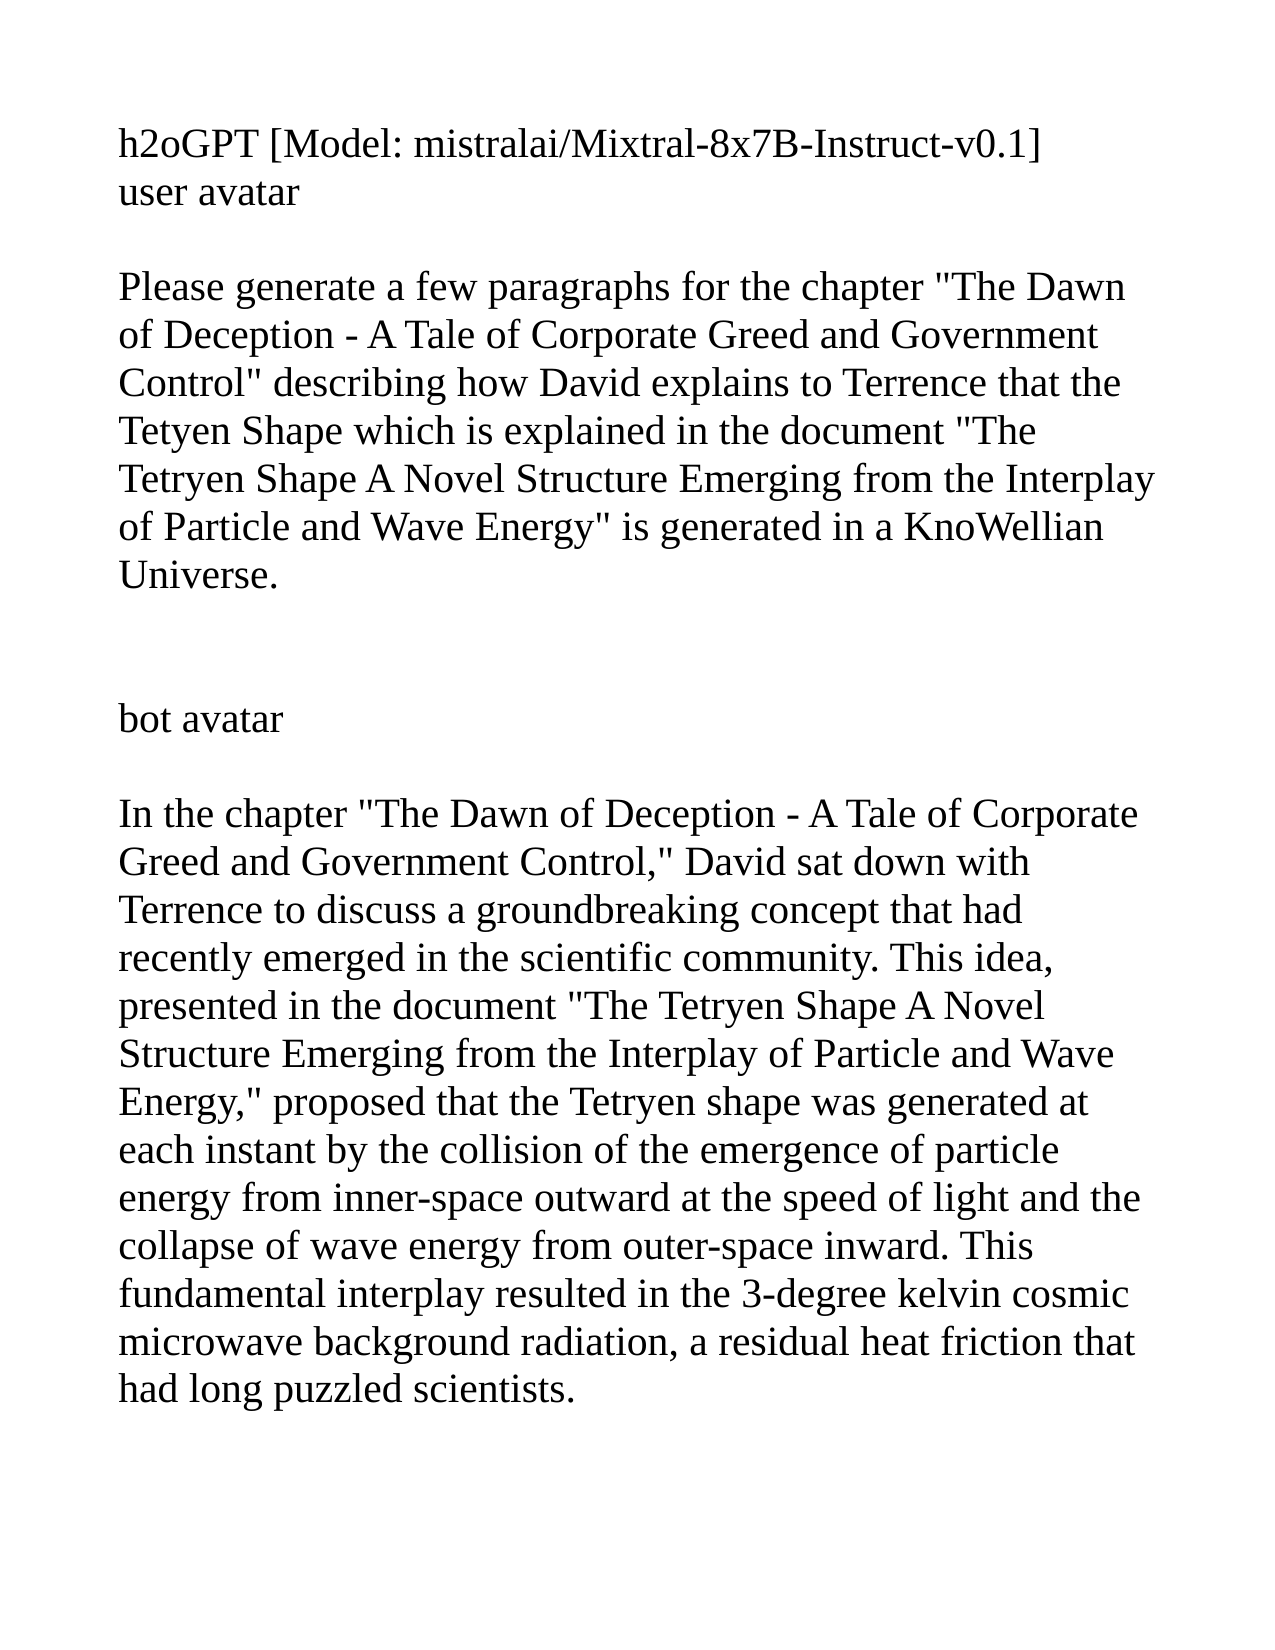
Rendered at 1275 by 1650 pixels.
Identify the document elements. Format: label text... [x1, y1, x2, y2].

text Please generate a few paragraphs for the chapter "The Dawn of Deception - A Tale of Corporate Greed and Government Control" describing how David explains to Terrence that the Tetyen Shape which is explained in the document "The Tetryen Shape A Novel Structure Emerging from the Interplay of Particle and Wave Energy" is generated in a KnoWellian Universe. [118, 262, 1157, 597]
text bot avatar [118, 693, 1157, 741]
text h2oGPT [Model: mistralai/Mixtral-8x7B-Instruct-v0.1] [118, 118, 1157, 166]
text In the chapter "The Dawn of Deception - A Tale of Corporate Greed and Government Control," David sat down with Terrence to discuss a groundbreaking concept that had recently emerged in the scientific community. This idea, presented in the document "The Tetryen Shape A Novel Structure Emerging from the Interplay of Particle and Wave Energy," proposed that the Tetryen shape was generated at each instant by the collision of the emergence of particle energy from inner-space outward at the speed of light and the collapse of wave energy from outer-space inward. This fundamental interplay resulted in the 3-degree kelvin cosmic microwave background radiation, a residual heat friction that had long puzzled scientists. [118, 789, 1157, 1412]
text user avatar [118, 166, 1157, 214]
